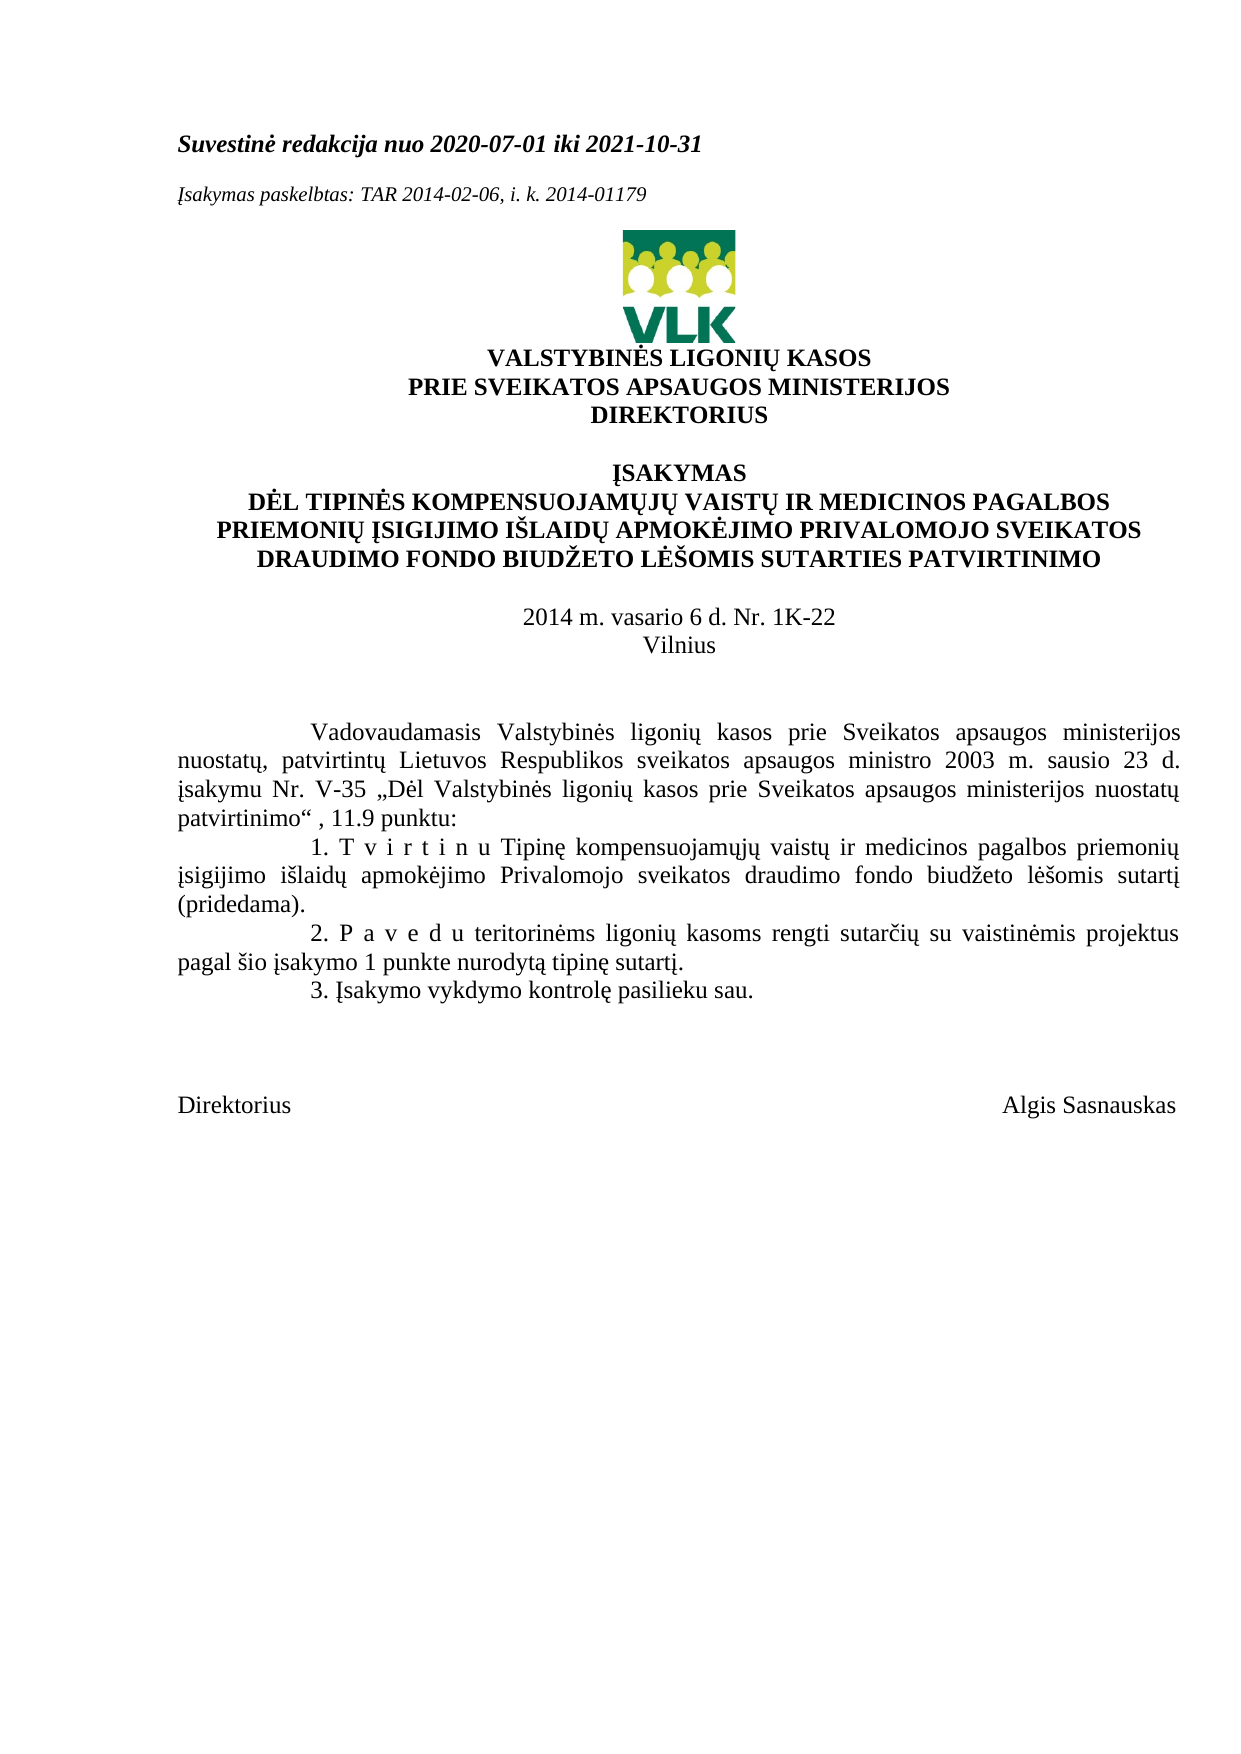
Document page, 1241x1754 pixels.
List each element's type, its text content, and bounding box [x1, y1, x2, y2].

text DĖL TIPINĖS KOMPENSUOJAMŲJŲ VAISTŲ IR MEDICINOS PAGALBOS PRIEMONIŲ ĮSIGIJIMO IŠLAIDŲ APMOKĖJIMO PRIVALOMOJO SVEIKATOS DRAUDIMO FONDO BIUDŽETO LĖŠOMIS SUTARTIES PATVIRTINIMO [177, 487, 1181, 573]
text VALSTYBINĖS LIGONIŲ KASOS [177, 343, 1181, 372]
text 1. T v i r t i n u Tipinę kompensuojamųjų vaistų ir medicinos pagalbos priemonių įsigijimo išlaidų apmokėjimo Privalomojo sveikatos draudimo fondo biudžeto lėšomis sutartį (pridedama). [177, 832, 1181, 918]
text Vadovaudamasis Valstybinės ligonių kasos prie Sveikatos apsaugos ministerijos nuostatų, patvirtintų Lietuvos Respublikos sveikatos apsaugos ministro 2003 m. sausio 23 d. įsakymu Nr. V-35 „Dėl Valstybinės ligonių kasos prie Sveikatos apsaugos ministerijos nuostatų patvirtinimo“ , 11.9 punktu: [177, 717, 1181, 832]
text 2. P a v e d u teritorinėms ligonių kasoms rengti sutarčių su vaistinėmis projektus pagal šio įsakymo 1 punkte nurodytą tipinę sutartį. [177, 918, 1181, 976]
text 2014 m. vasario 6 d. Nr. 1K-22 [177, 602, 1181, 631]
text Vilnius [177, 631, 1181, 659]
text Įsakymas paskelbtas: TAR 2014-02-06, i. k. 2014-01179 [177, 182, 1181, 206]
text Direktorius Algis Sasnauskas [177, 1091, 1181, 1119]
text 3. Įsakymo vykdymo kontrolę pasilieku sau. [177, 976, 1181, 1004]
text Suvestinė redakcija nuo 2020-07-01 iki 2021-10-31 [177, 129, 1181, 158]
text DIREKTORIUS [177, 401, 1181, 429]
text ĮSAKYMAS [177, 458, 1181, 487]
text PRIE SVEIKATOS APSAUGOS MINISTERIJOS [177, 372, 1181, 401]
